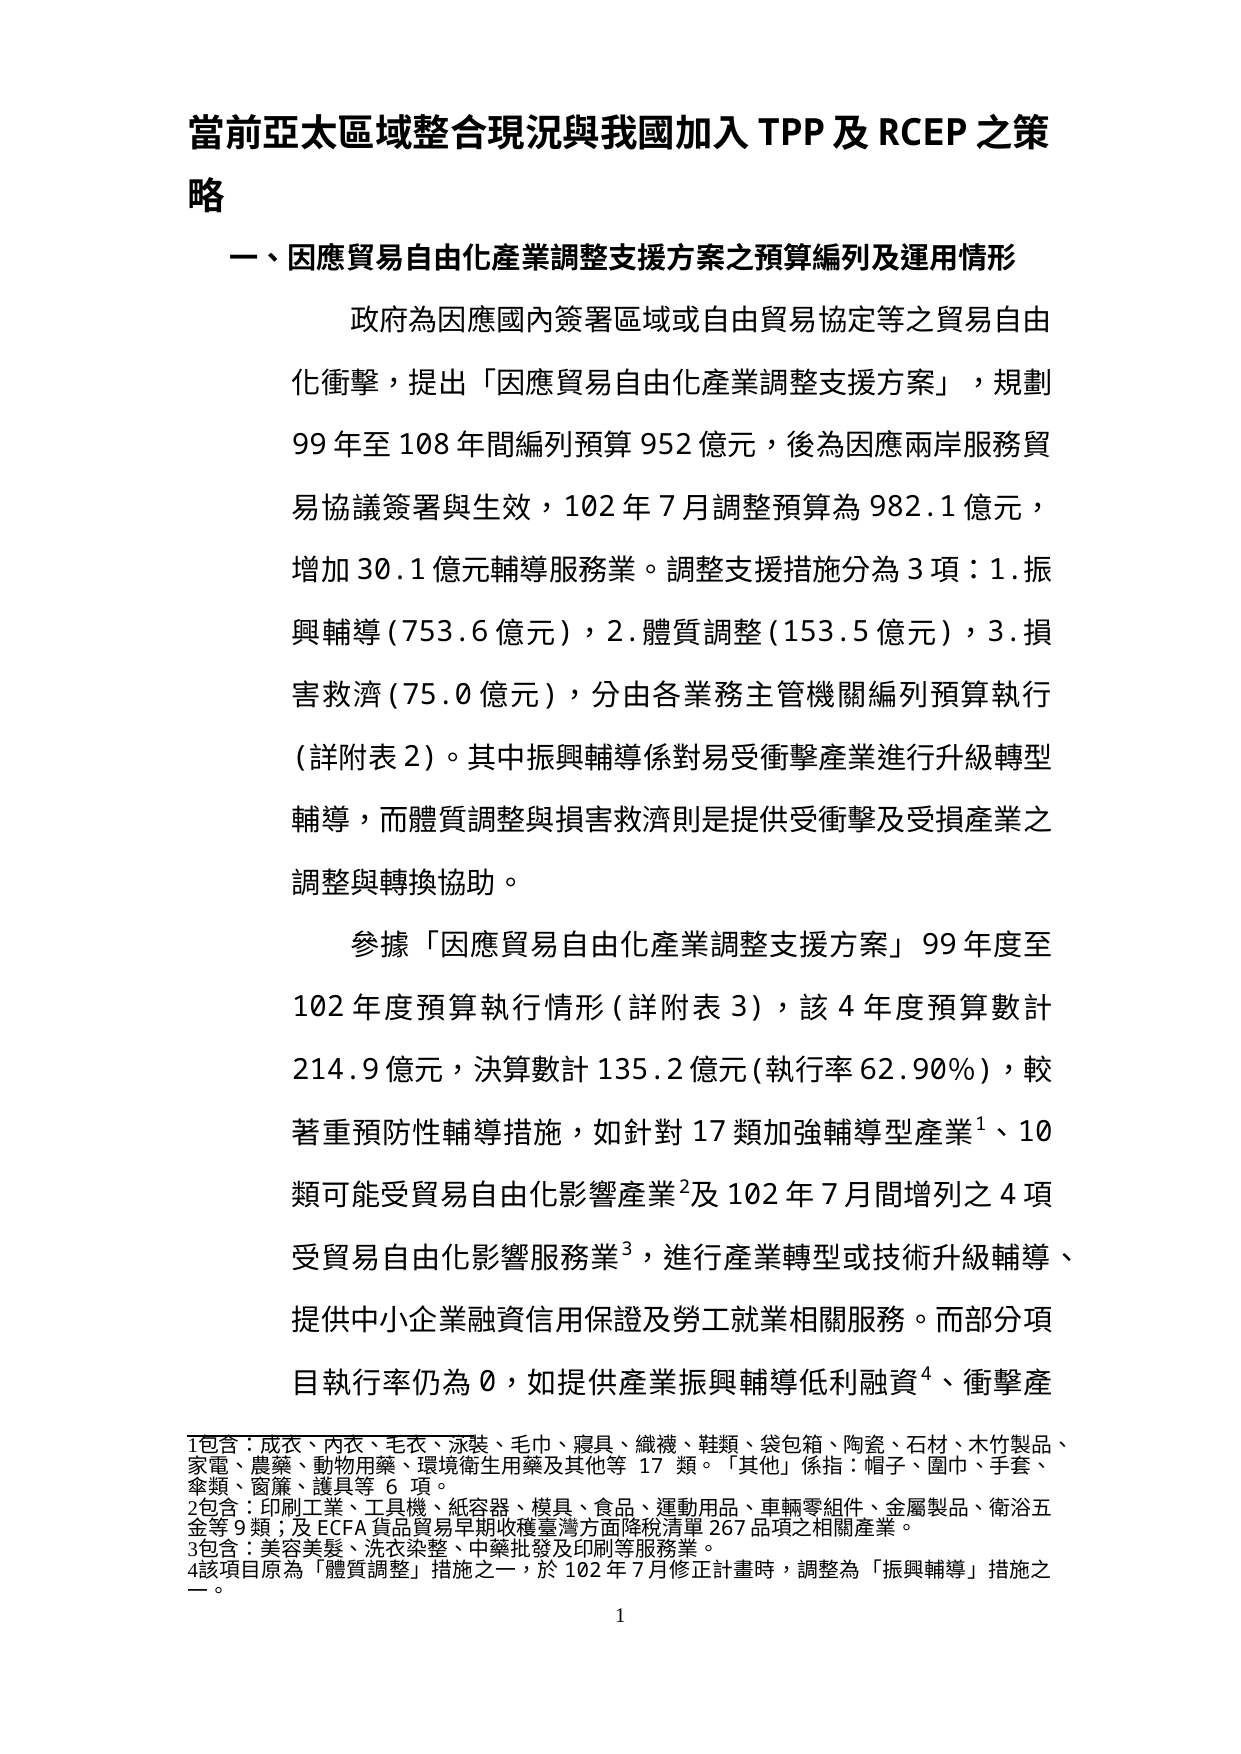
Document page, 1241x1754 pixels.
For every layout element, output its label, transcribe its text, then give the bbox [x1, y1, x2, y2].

text 當前亞太區域整合現況與我國加入TPP及RCEP之策略 [187, 89, 1053, 214]
text 包含：印刷工業、工具機、紙容器、模具、食品、運動用品、車輛零組件、金屬製品、衛浴五金等9類；及ECFA貨品貿易早期收穫臺灣方面降稅清單267品項之相關產業。 [187, 1498, 1053, 1540]
text 該項目原為「體質調整」措施之一，於102年7月修正計畫時，調整為「振興輔導」措施之一。 [187, 1561, 1053, 1602]
text 政府為因應國內簽署區域或自由貿易協定等之貿易自由化衝擊，提出「因應貿易自由化產業調整支援方案」，規劃99年至108年間編列預算952億元，後為因應兩岸服務貿易協議簽署與生效，102年7月調整預算為982.1億元，增加30.1億元輔導服務業。調整支援措施分為3項：1.振興輔導(753.6億元)，2.體質調整(153.5億元)，3.損害救濟(75.0億元)，分由各業務主管機關編列預算執行(詳附表2)。其中振興輔導係對易受衝擊產業進行升級轉型輔導，而體質調整與損害救濟則是提供受衝擊及受損產業之調整與轉換協助。 [292, 276, 1053, 901]
text 包含：成衣、內衣、毛衣、泳裝、毛巾、寢具、織襪、鞋類、袋包箱、陶瓷、石材、木竹製品、家電、農藥、動物用藥、環境衛生用藥及其他等 17 類。「其他」係指：帽子、圍巾、手套、傘類、窗簾、護具等 6 項。 [187, 1436, 1053, 1498]
text 一、因應貿易自由化產業調整支援方案之預算編列及運用情形 [229, 214, 1053, 276]
text 參據「因應貿易自由化產業調整支援方案」99年度至102年度預算執行情形(詳附表3)，該4年度預算數計214.9億元，決算數計135.2億元(執行率62.90％)，較著重預防性輔導措施，如針對17類加強輔導型產業、10類可能受貿易自由化影響產業及102年7月間增列之4項受貿易自由化影響服務業，進行產業轉型或技術升級輔導、提供中小企業融資信用保證及勞工就業相關服務。而部分項目執行率仍為0，如提供產業振興輔導低利融資、衝擊產業個別調整輔導、就業安定及轉業再就業協助、協助業者轉換業種與產品融資等，係因依據經濟部貿易調查委員會之進口監測結果，尚無認定受衝擊或受損產業，致未啟動體質調整與損害救濟等措施。 [292, 901, 1053, 1401]
text 包含：美容美髮、洗衣染整、中藥批發及印刷等服務業。 [187, 1540, 1053, 1561]
